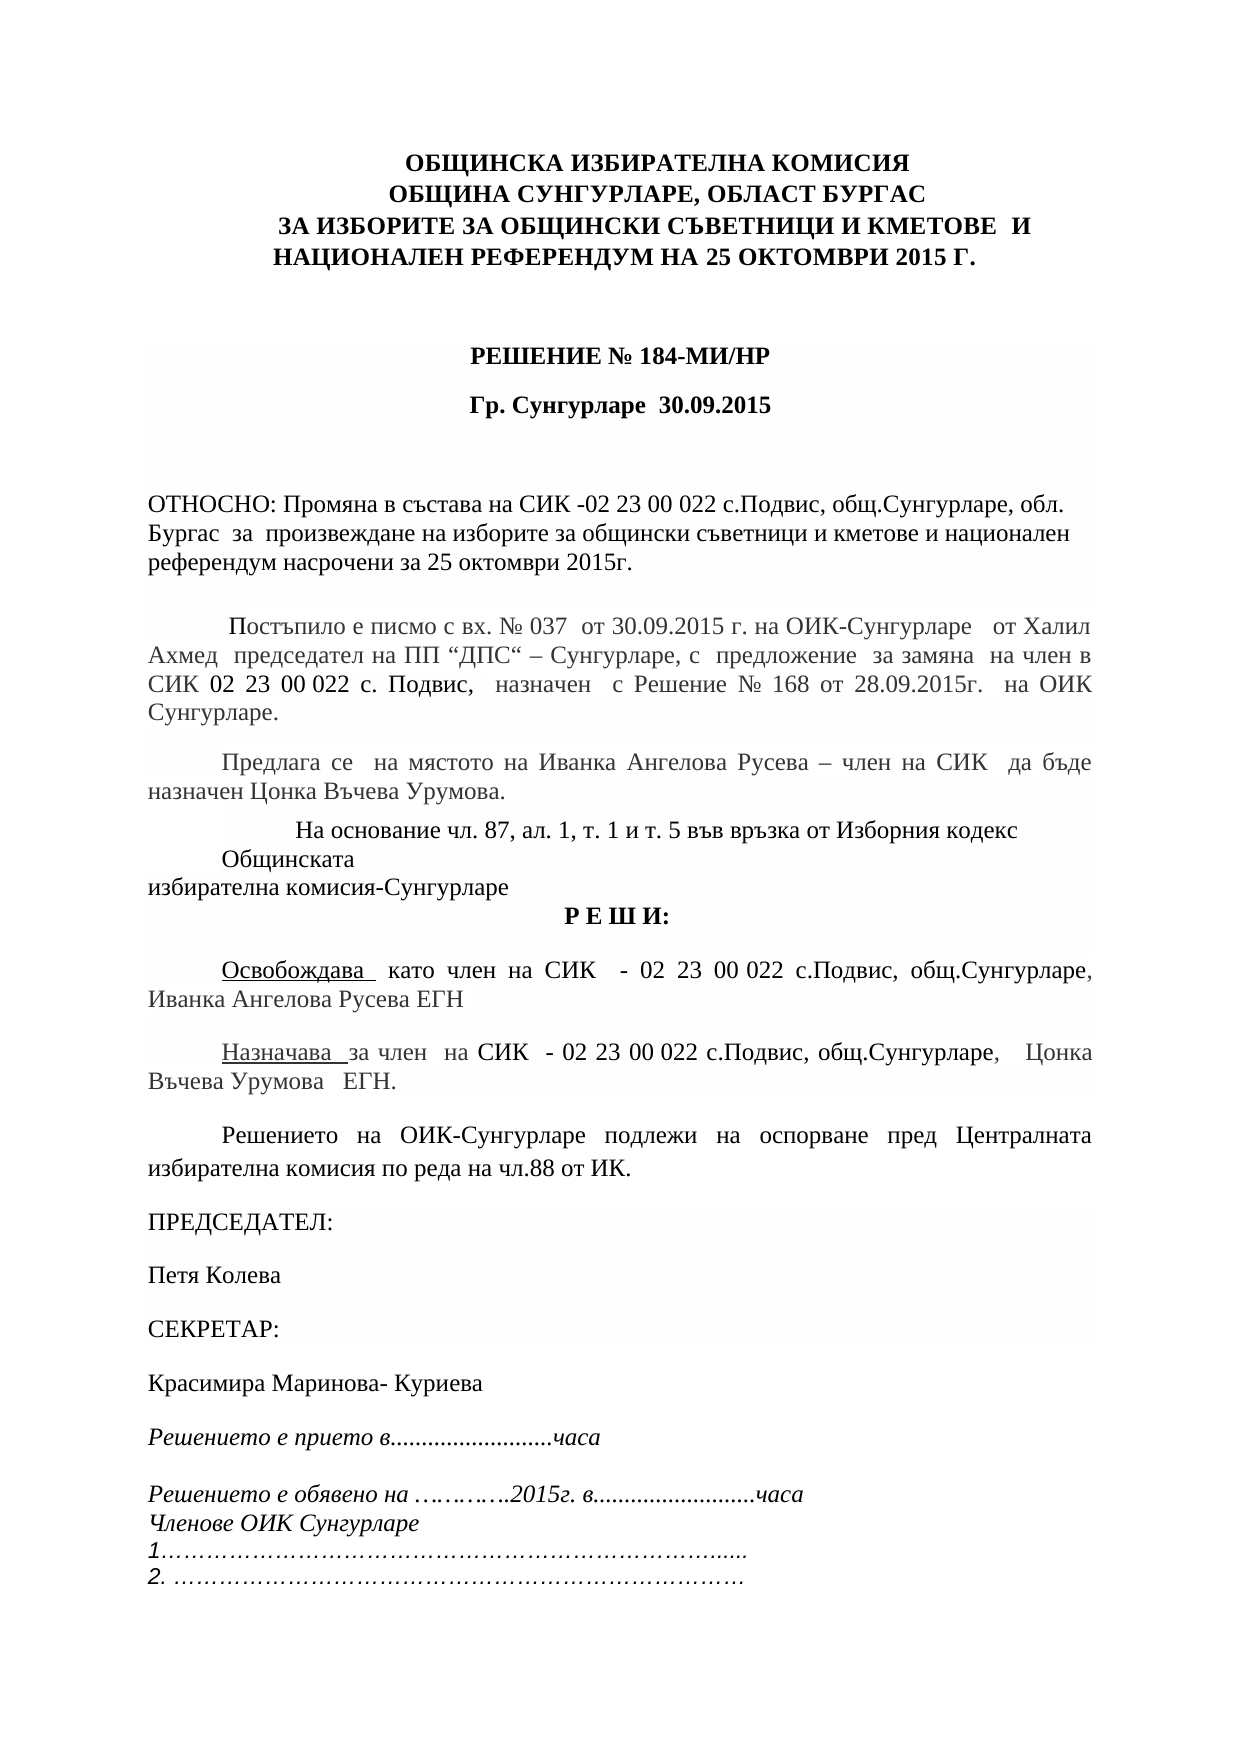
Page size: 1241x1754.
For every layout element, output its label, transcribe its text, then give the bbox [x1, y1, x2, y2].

text Предлага се на мястото на Иванка Ангелова Русева – член на СИК да бъде назначен Цонка Въчева Урумова. [148, 747, 1093, 804]
text Решението е обявено на ………….2015г. в..........................часа [148, 1479, 1093, 1508]
text Красимира Маринова- Куриева [148, 1368, 1093, 1397]
text На основание чл. 87, ал. 1, т. 1 и т. 5 във връзка от Изборния кодекс Общинската [221, 815, 1093, 872]
text Освобождава като член на СИК - 02 23 00 022 с.Подвис, общ.Сунгурларе, Иванка Ангелова Русева ЕГН [148, 955, 1093, 1012]
text Решението е прието в..........................часа [148, 1422, 1093, 1451]
text ОБЩИНСКА ИЗБИРАТЕЛНА КОМИСИЯ [150, 148, 1093, 176]
text ОБЩИНА СУНГУРЛАРЕ, ОБЛАСТ БУРГАС [150, 179, 1093, 208]
text СЕКРЕТАР: [148, 1314, 1093, 1343]
text Петя Колева [148, 1261, 1093, 1289]
text 1………………………………………………………………...... [148, 1537, 1093, 1563]
text Назначава за член на СИК - 02 23 00 022 с.Подвис, общ.Сунгурларе, Цонка Въчева Урумова ЕГН. [148, 1037, 1093, 1095]
text Членове ОИК Сунгурларе [148, 1508, 1093, 1537]
text Гр. Сунгурларе 30.09.2015 [148, 390, 1093, 419]
text ЗА ИЗБОРИТЕ ЗА ОБЩИНСКИ СЪВЕТНИЦИ И КМЕТОВE И НАЦИОНАЛЕН РЕФЕРЕНДУМ НА 25 ОКТОМВРИ 2015 Г. [150, 211, 1093, 271]
text ПРЕДСЕДАТЕЛ: [148, 1207, 1093, 1236]
text Постъпило е писмо с вх. № 037 от 30.09.2015 г. на ОИК-Сунгурларе от Халил Ахмед председател на ПП “ДПС“ – Сунгурларе, с предложение за замяна на член в СИК 02 23 00 022 с. Подвис, назначен с Решение № 168 от 28.09.2015г. на ОИК Сунгурларе. [148, 611, 1093, 726]
text Р Е Ш И: [148, 901, 1093, 930]
text Решението на ОИК-Сунгурларе подлежи на оспорване пред Централната избирателна комисия по реда на чл.88 от ИК. [148, 1120, 1093, 1182]
text РЕШЕНИЕ № 184-МИ/НР [148, 341, 1093, 369]
text избирателна комисия-Сунгурларе [148, 872, 1093, 901]
text 2. ………………………………………………………………… [148, 1563, 1093, 1590]
text ОТНОСНО: Промяна в състава на СИК -02 23 00 022 с.Подвис, общ.Сунгурларе, обл. Бургас за произвеждане на изборите за общински съветници и кметове и национален референдум насрочени за 25 октомври 2015г. [148, 489, 1093, 576]
